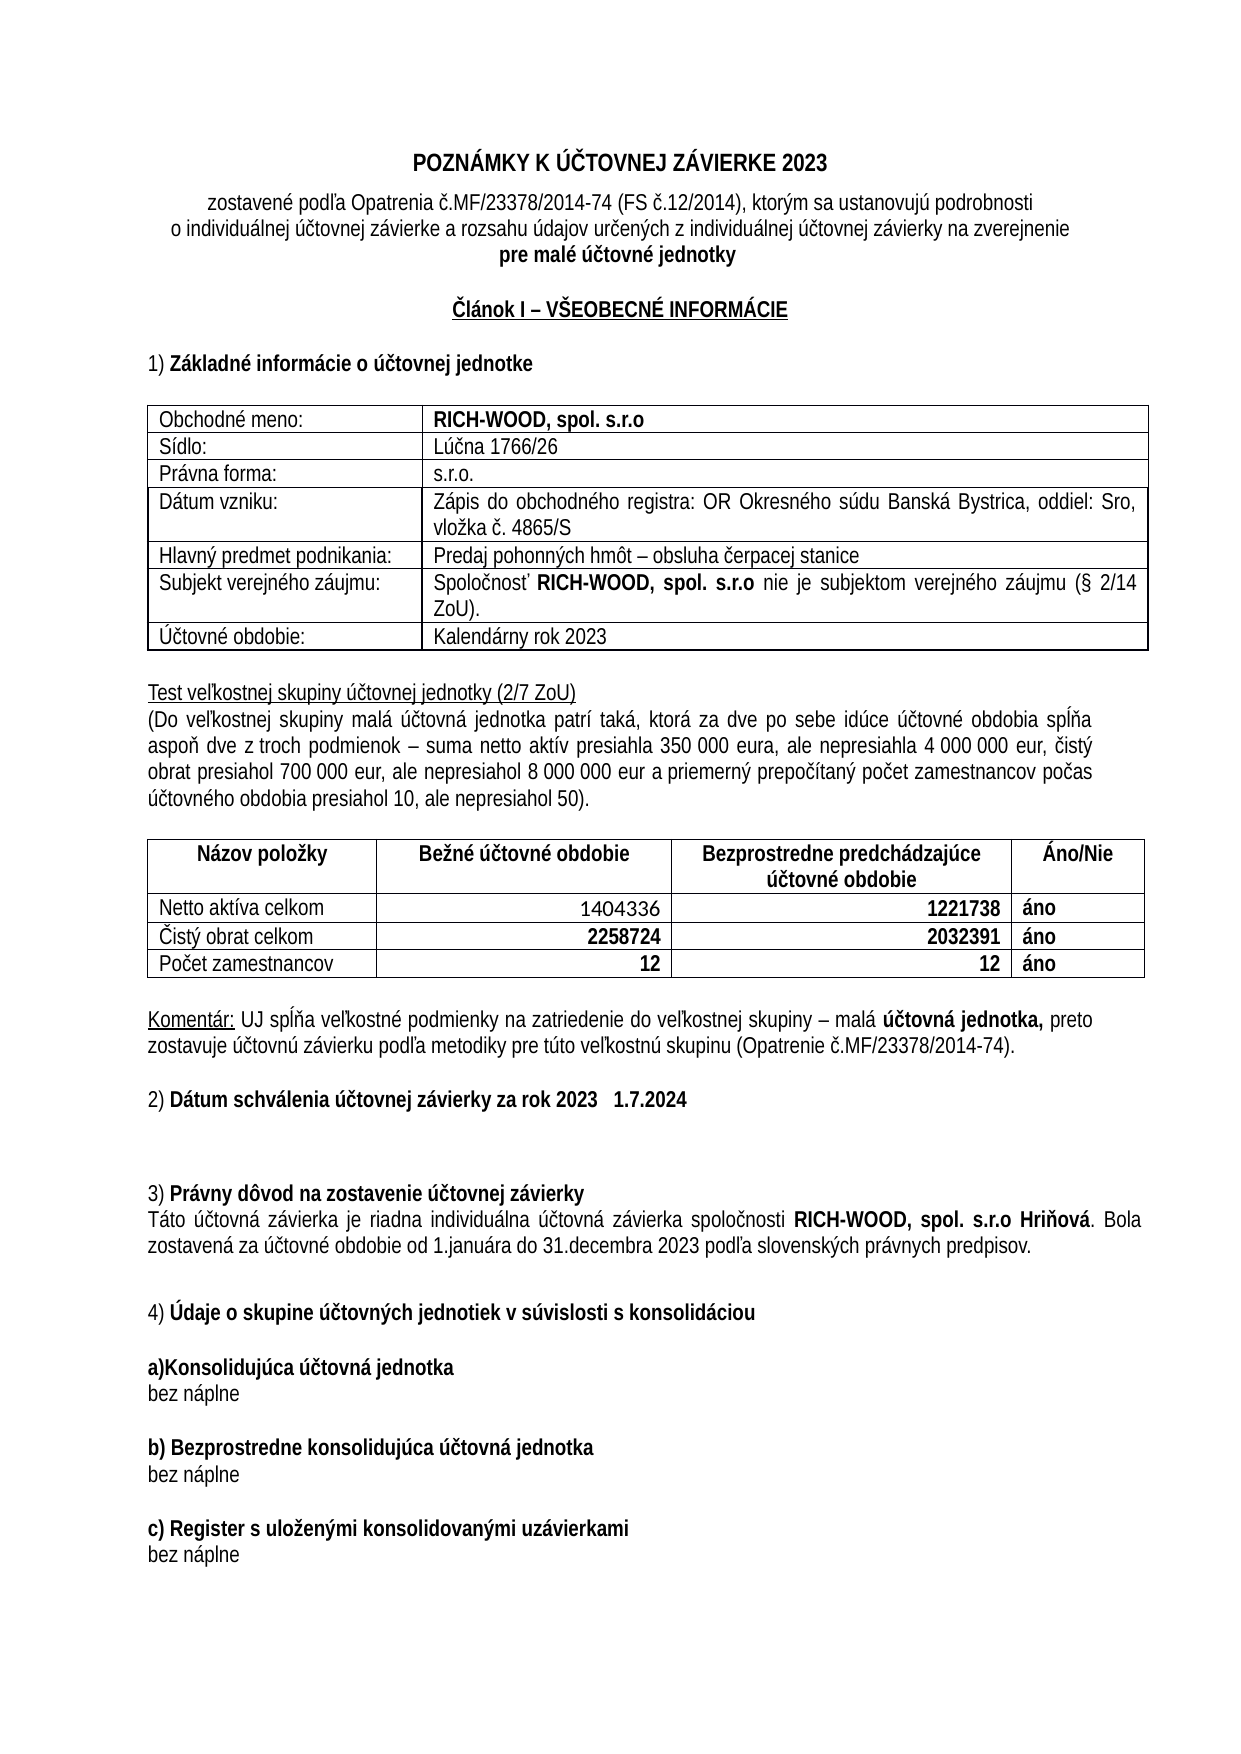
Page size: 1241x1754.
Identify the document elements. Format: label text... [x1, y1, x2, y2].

table_cell Lúčna 1766/26 [423, 433, 1148, 459]
table_cell s.r.o. [423, 460, 1148, 487]
table_cell Kalendárny rok 2023 [423, 623, 1147, 649]
table_cell Účtovné obdobie: [149, 623, 421, 649]
text POZNÁMKY K ÚČTOVNEJ ZÁVIERKE 2023 [148, 148, 1093, 176]
table_cell Počet zamestnancov [148, 950, 376, 977]
table_header Áno/Nie [1012, 840, 1144, 893]
table_cell 1404336 [377, 894, 671, 922]
table_cell áno [1012, 894, 1144, 922]
table_cell Čistý obrat celkom [148, 923, 376, 949]
text b) Bezprostredne konsolidujúca účtovná jednotka [148, 1434, 1141, 1461]
text 1) Základné informácie o účtovnej jednotke [148, 350, 1093, 377]
table_cell Subjekt verejného záujmu: [149, 569, 421, 622]
table_cell Spoločnosť RICH-WOOD, spol. s.r.o nie je subjektom verejného záujmu (§ 2/14 ZoU). [423, 569, 1147, 622]
table_cell Netto aktíva celkom [148, 894, 376, 922]
table_cell 2258724 [377, 923, 671, 949]
table_cell áno [1012, 950, 1144, 977]
text a)Konsolidujúca účtovná jednotka [148, 1353, 1141, 1380]
text bez náplne [148, 1541, 1141, 1568]
text Článok I – VŠEOBECNÉ INFORMÁCIE [148, 296, 1093, 322]
text zostavené podľa Opatrenia č.MF/23378/2014-74 (FS č.12/2014), ktorým sa ustanovujú podrobnosti o individuálnej účtovnej závierke a rozsahu údajov určených z individuálnej účtovnej závierky na zverejnenie [148, 189, 1093, 241]
table_cell Právna forma: [148, 460, 422, 487]
text pre malé účtovné jednotky [148, 241, 1093, 268]
text bez náplne [148, 1461, 1141, 1487]
table_cell 1221738 [672, 894, 1011, 922]
table_header RICH-WOOD, spol. s.r.o [423, 406, 1148, 432]
table_cell Dátum vzniku: [149, 488, 421, 541]
text c) Register s uloženými konsolidovanými uzávierkami [148, 1515, 1141, 1541]
table_header Obchodné meno: [148, 406, 422, 432]
table_header Bežné účtovné obdobie [377, 840, 671, 893]
table_cell 2032391 [672, 923, 1011, 949]
text 3) Právny dôvod na zostavenie účtovnej závierky [148, 1179, 1141, 1206]
text bez náplne [148, 1380, 1141, 1406]
text 4) Údaje o skupine účtovných jednotiek v súvislosti s konsolidáciou [148, 1299, 1093, 1326]
text (Do veľkostnej skupiny malá účtovná jednotka patrí taká, ktorá za dve po sebe idúce účtovné obdobia spĺňa aspoň dve z troch podmienok – suma netto aktív presiahla 350 000 eura, ale nepresiahla 4 000 000 eur, čistý obrat presiahol 700 000 eur, ale nepresiahol 8 000 000 eur a priemerný prepočítaný počet zamestnancov počas účtovného obdobia presiahol 10, ale nepresiahol 50). [148, 706, 1093, 811]
table_cell Predaj pohonných hmôt – obsluha čerpacej stanice [423, 542, 1147, 568]
table_cell 12 [377, 950, 671, 977]
table_cell Zápis do obchodného registra: OR Okresného súdu Banská Bystrica, oddiel: Sro, vložka č. 4865/S [423, 488, 1147, 541]
text Komentár: UJ spĺňa veľkostné podmienky na zatriedenie do veľkostnej skupiny – malá účtovná jednotka, preto zostavuje účtovnú závierku podľa metodiky pre túto veľkostnú skupinu (Opatrenie č.MF/23378/2014-74). [148, 1006, 1093, 1058]
text 2) Dátum schválenia účtovnej závierky za rok 2023 1.7.2024 [148, 1086, 1093, 1113]
table_cell Sídlo: [148, 433, 422, 459]
text Táto účtovná závierka je riadna individuálna účtovná závierka spoločnosti RICH-WOOD, spol. s.r.o Hriňová. Bola zostavená za účtovné obdobie od 1.januára do 31.decembra 2023 podľa slovenských právnych predpisov. [148, 1206, 1141, 1259]
table_header Bezprostredne predchádzajúce účtovné obdobie [672, 840, 1011, 893]
table_cell Hlavný predmet podnikania: [149, 542, 421, 568]
table_header Názov položky [148, 840, 376, 893]
table_cell 12 [672, 950, 1011, 977]
table_cell áno [1012, 923, 1144, 949]
text Test veľkostnej skupiny účtovnej jednotky (2/7 ZoU) [148, 679, 1137, 706]
